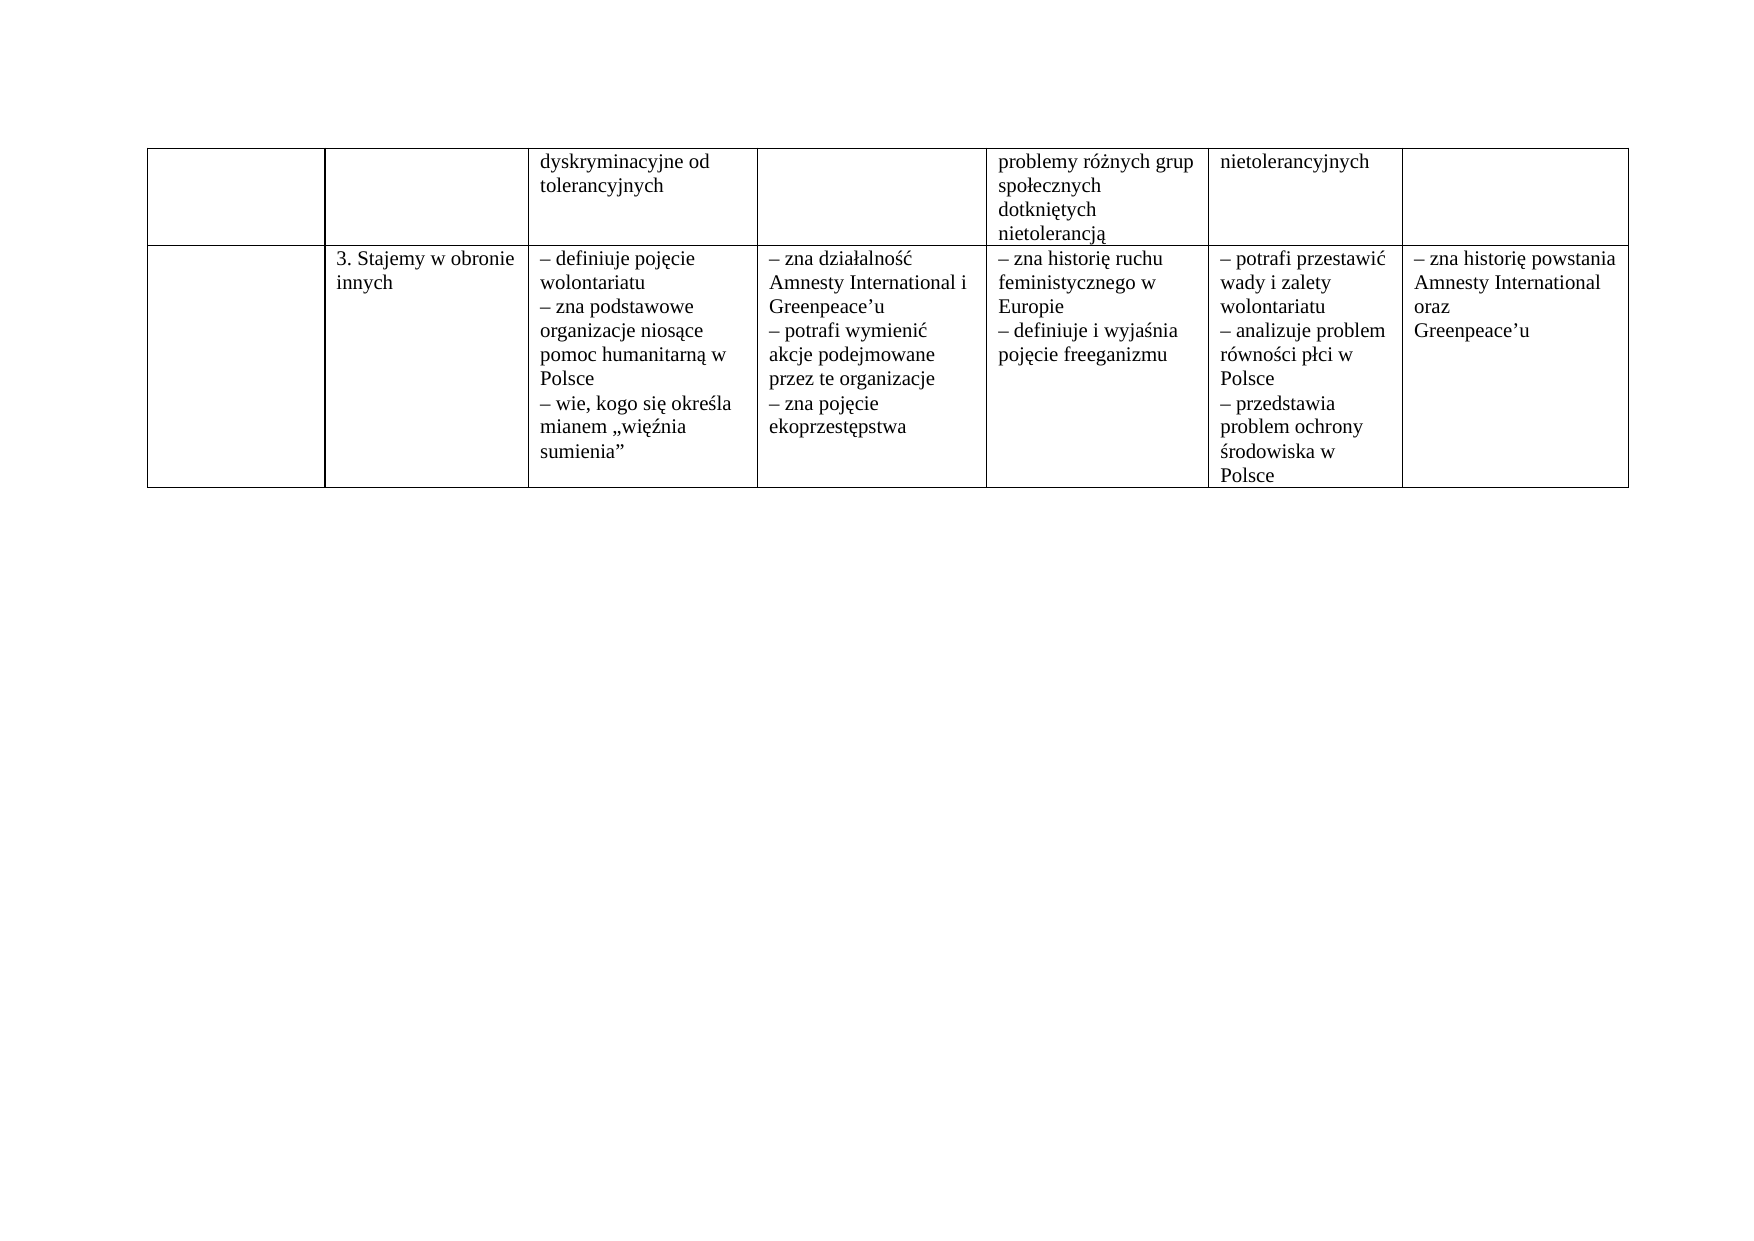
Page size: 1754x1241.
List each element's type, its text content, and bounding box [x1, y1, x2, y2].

table_cell [148, 246, 324, 487]
table_cell – zna historię ruchu feministycznego w Europie – definiuje i wyjaśnia pojęcie freeganizmu [987, 246, 1208, 487]
table_cell [148, 149, 324, 245]
table_cell [758, 149, 986, 245]
table_cell dyskryminacyjne od tolerancyjnych [529, 149, 757, 245]
table_cell nietolerancyjnych [1209, 149, 1402, 245]
table_cell [1403, 149, 1628, 245]
table_cell – potrafi przestawić wady i zalety wolontariatu – analizuje problem równości płci w Polsce – przedstawia problem ochrony środowiska w Polsce [1209, 246, 1402, 487]
table_cell – definiuje pojęcie wolontariatu – zna podstawowe organizacje niosące pomoc humanitarną w Polsce – wie, kogo się określa mianem „więźnia sumienia” [529, 246, 757, 487]
table_cell – zna historię powstania Amnesty International oraz Greenpeace’u [1403, 246, 1628, 487]
table_cell – zna działalność Amnesty International i Greenpeace’u – potrafi wymienić akcje podejmowane przez te organizacje – zna pojęcie ekoprzestępstwa [758, 246, 986, 487]
table_cell 3. Stajemy w obronie innych [326, 246, 528, 487]
table_cell problemy różnych grup społecznych dotkniętych nietolerancją [987, 149, 1208, 245]
table_cell [326, 149, 528, 245]
